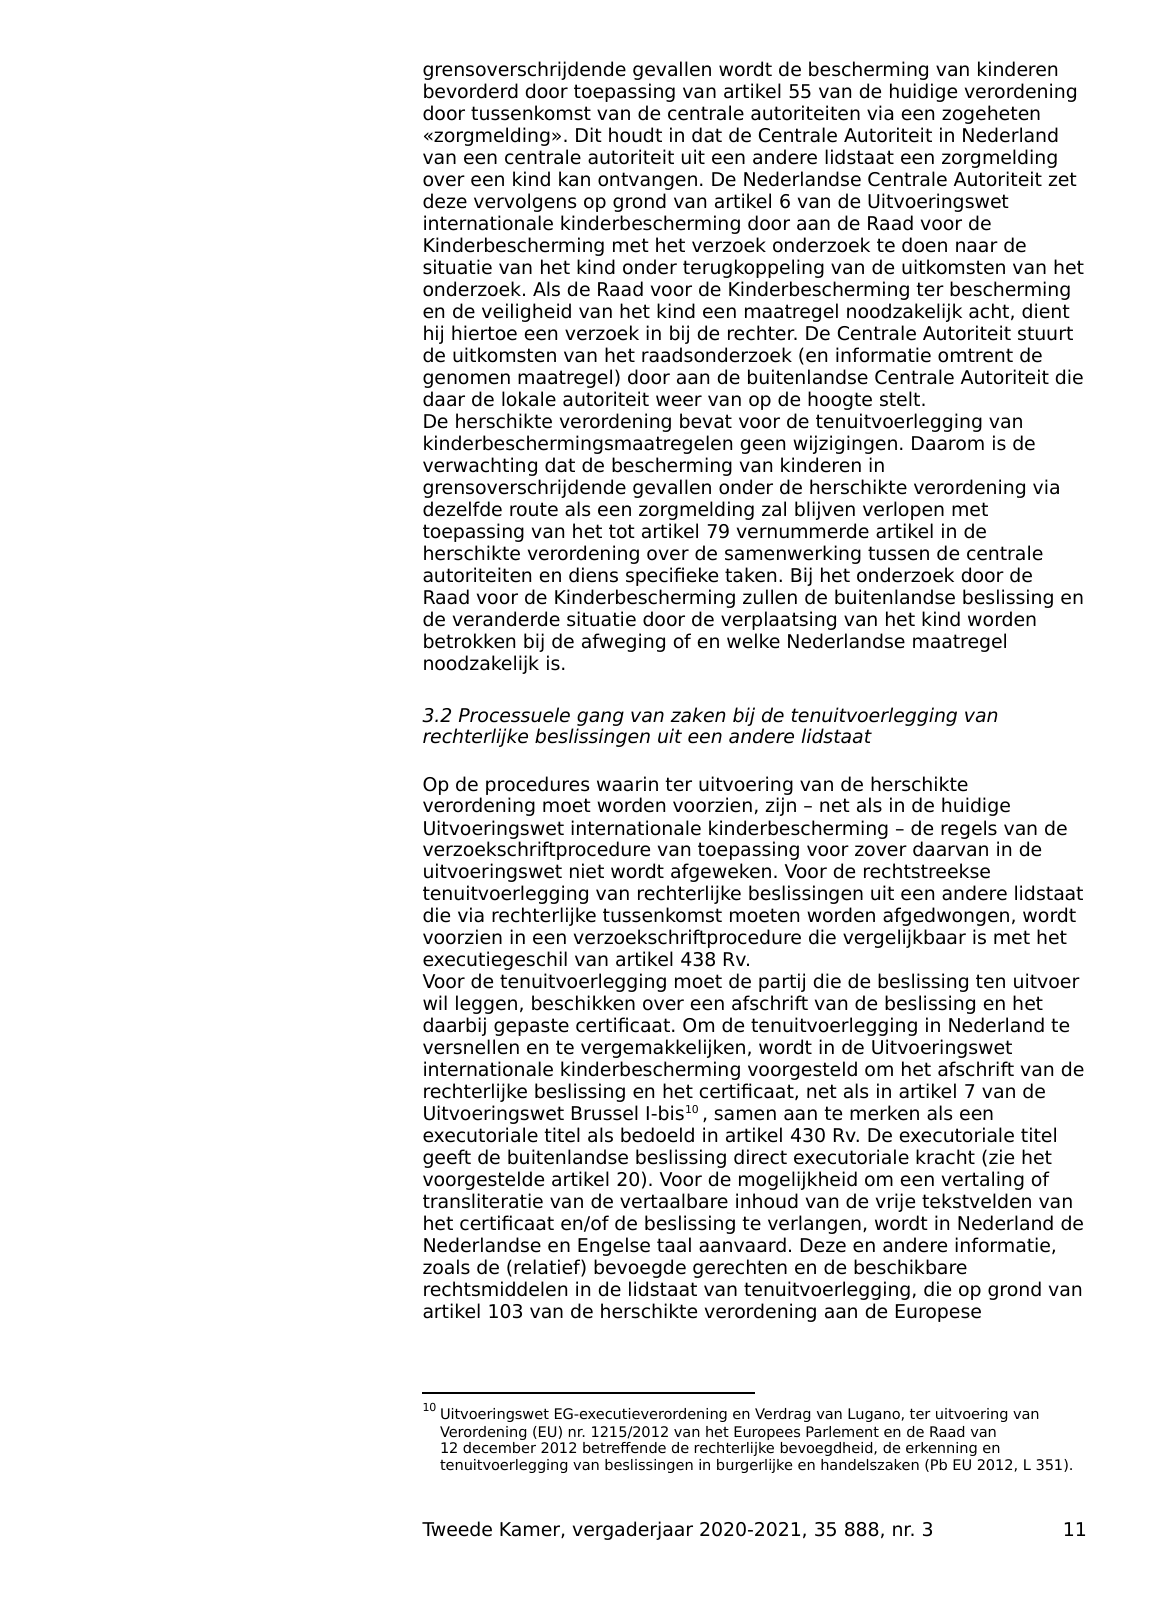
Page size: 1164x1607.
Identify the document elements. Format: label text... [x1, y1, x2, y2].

text De herschikte verordening bevat voor de tenuitvoerlegging van kinderbeschermingsmaatregelen geen wijzigingen. Daarom is de verwachting dat de bescherming van kinderen in grensoverschrijdende gevallen onder de herschikte verordening via dezelfde route als een zorgmelding zal blijven verlopen met toepassing van het tot artikel 79 vernummerde artikel in de herschikte verordening over de samenwerking tussen de centrale autoriteiten en diens specifieke taken. Bij het onderzoek door de Raad voor de Kinderbescherming zullen de buitenlandse beslissing en de veranderde situatie door de verplaatsing van het kind worden betrokken bij de afweging of en welke Nederlandse maatregel noodzakelijk is. [422, 411, 1087, 674]
text Uitvoeringswet EG-executieverordening en Verdrag van Lugano, ter uitvoering van Verordening (EU) nr. 1215/2012 van het Europees Parlement en de Raad van 12 december 2012 betreffende de rechterlijke bevoegdheid, de erkenning en tenuitvoerlegging van beslissingen in burgerlijke en handelszaken (Pb EU 2012, L 351). [422, 1402, 1087, 1474]
text Op de procedures waarin ter uitvoering van de herschikte verordening moet worden voorzien, zijn – net als in de huidige Uitvoeringswet internationale kinderbescherming – de regels van de verzoekschriftprocedure van toepassing voor zover daarvan in de uitvoeringswet niet wordt afgeweken. Voor de rechtstreekse tenuitvoerlegging van rechterlijke beslissingen uit een andere lidstaat die via rechterlijke tussenkomst moeten worden afgedwongen, wordt voorzien in een verzoekschriftprocedure die vergelijkbaar is met het executiegeschil van artikel 438 Rv. [422, 773, 1087, 971]
subtitle 3.2 Processuele gang van zaken bij de tenuitvoerlegging van rechterlijke beslissingen uit een andere lidstaat [422, 704, 1087, 748]
text Voor de tenuitvoerlegging moet de partij die de beslissing ten uitvoer wil leggen, beschikken over een afschrift van de beslissing en het daarbij gepaste certificaat. Om de tenuitvoerlegging in Nederland te versnellen en te vergemakkelijken, wordt in de Uitvoeringswet internationale kinderbescherming voorgesteld om het afschrift van de rechterlijke beslissing en het certificaat, net als in artikel 7 van de Uitvoeringswet Brussel I-bis, samen aan te merken als een executoriale titel als bedoeld in artikel 430 Rv. De executoriale titel geeft de buitenlandse beslissing direct executoriale kracht (zie het voorgestelde artikel 20). Voor de mogelijkheid om een vertaling of transliteratie van de vertaalbare inhoud van de vrije tekstvelden van het certificaat en/of de beslissing te verlangen, wordt in Nederland de Nederlandse en Engelse taal aanvaard. Deze en andere informatie, zoals de (relatief) bevoegde gerechten en de beschikbare rechtsmiddelen in de lidstaat van tenuitvoerlegging, die op grond van artikel 103 van de herschikte verordening aan de Europese [422, 971, 1087, 1323]
text grensoverschrijdende gevallen wordt de bescherming van kinderen bevorderd door toepassing van artikel 55 van de huidige verordening door tussenkomst van de centrale autoriteiten via een zogeheten «zorgmelding». Dit houdt in dat de Centrale Autoriteit in Nederland van een centrale autoriteit uit een andere lidstaat een zorgmelding over een kind kan ontvangen. De Nederlandse Centrale Autoriteit zet deze vervolgens op grond van artikel 6 van de Uitvoeringswet internationale kinderbescherming door aan de Raad voor de Kinderbescherming met het verzoek onderzoek te doen naar de situatie van het kind onder terugkoppeling van de uitkomsten van het onderzoek. Als de Raad voor de Kinderbescherming ter bescherming en de veiligheid van het kind een maatregel noodzakelijk acht, dient hij hiertoe een verzoek in bij de rechter. De Centrale Autoriteit stuurt de uitkomsten van het raadsonderzoek (en informatie omtrent de genomen maatregel) door aan de buitenlandse Centrale Autoriteit die daar de lokale autoriteit weer van op de hoogte stelt. [422, 59, 1087, 411]
